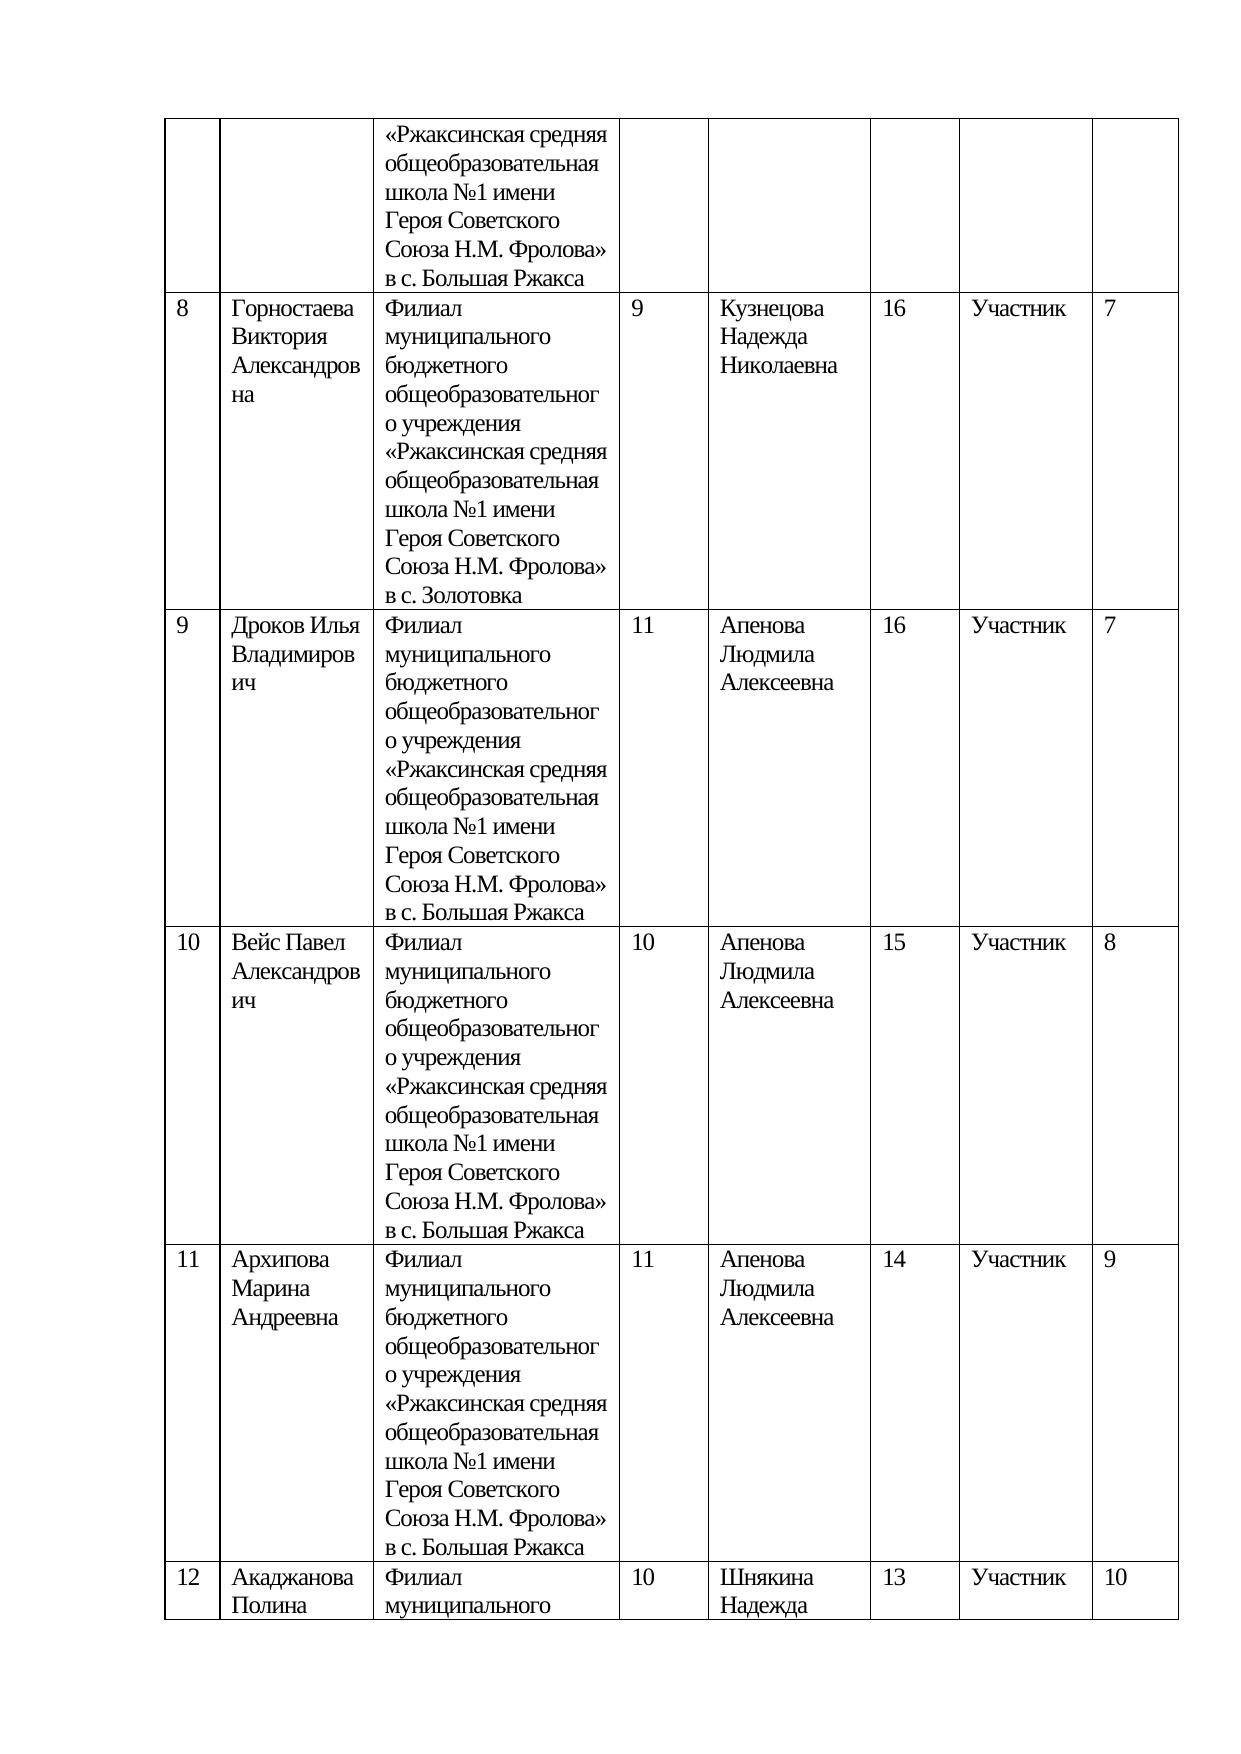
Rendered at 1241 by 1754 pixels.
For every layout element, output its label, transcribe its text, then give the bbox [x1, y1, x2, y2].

table_cell Апенова Людмила Алексеевна [709, 927, 870, 1243]
table_cell 8 [1093, 927, 1178, 1243]
table_cell Филиал муниципального бюджетного общеобразовательного учреждения «Ржаксинская средняя общеобразовательная школа №1 имени Героя Советского Союза Н.М. Фролова» в с. Большая Ржакса [374, 1245, 619, 1561]
table_cell Участник [960, 1245, 1092, 1561]
table_cell [620, 119, 708, 292]
table_cell [1179, 609, 1240, 926]
table_cell 9 [620, 293, 708, 609]
table_cell [1179, 1244, 1240, 1561]
table_cell 10 [166, 927, 219, 1243]
table_cell Участник [960, 610, 1092, 926]
table_cell 16 [871, 610, 959, 926]
table_cell Апенова Людмила Алексеевна [709, 610, 870, 926]
table_cell [166, 119, 219, 292]
table_cell Участник [960, 927, 1092, 1243]
table_cell 7 [1093, 610, 1178, 926]
table_cell Вейс Павел Александрович [221, 927, 373, 1243]
table_cell [1179, 118, 1240, 292]
table_cell [871, 119, 959, 292]
table_cell 15 [871, 927, 959, 1243]
table_cell Кузнецова Надежда Николаевна [709, 293, 870, 609]
table_cell [709, 119, 870, 292]
table_cell Филиал муниципального бюджетного общеобразовательного учреждения «Ржаксинская средняя общеобразовательная школа №1 имени Героя Советского Союза Н.М. Фролова» в с. Большая Ржакса [374, 927, 619, 1243]
table_cell 11 [620, 1245, 708, 1561]
table_cell 10 [1093, 1562, 1178, 1619]
table_cell 9 [166, 610, 219, 926]
table_cell [1179, 292, 1240, 609]
table_cell [1179, 1561, 1240, 1619]
table_cell Филиал муниципального бюджетного общеобразовательного учреждения «Ржаксинская средняя общеобразовательная школа №1 имени Героя Советского Союза Н.М. Фролова» в с. Золотовка [374, 293, 619, 609]
table_cell Шнякина Надежда [709, 1562, 870, 1619]
table_cell 13 [871, 1562, 959, 1619]
table_cell 16 [871, 293, 959, 609]
table_cell Архипова Марина Андреевна [221, 1245, 373, 1561]
table_cell [960, 119, 1092, 292]
table_cell Горностаева Виктория Александровна [221, 293, 373, 609]
table_cell 9 [1093, 1245, 1178, 1561]
table_cell 11 [166, 1245, 219, 1561]
table_cell [221, 119, 373, 292]
table_cell 8 [166, 293, 219, 609]
table_cell 7 [1093, 293, 1178, 609]
table_cell 12 [166, 1562, 219, 1619]
table_cell 10 [620, 1562, 708, 1619]
table_cell Акаджанова Полина [221, 1562, 373, 1619]
table_cell Апенова Людмила Алексеевна [709, 1245, 870, 1561]
table_cell Участник [960, 293, 1092, 609]
table_cell [1093, 119, 1178, 292]
table_cell Участник [960, 1562, 1092, 1619]
table_cell 11 [620, 610, 708, 926]
table_cell «Ржаксинская средняя общеобразовательная школа №1 имени Героя Советского Союза Н.М. Фролова» в с. Большая Ржакса [374, 119, 619, 292]
table_cell Филиал муниципального бюджетного общеобразовательного учреждения «Ржаксинская средняя общеобразовательная школа №1 имени Героя Советского Союза Н.М. Фролова» в с. Большая Ржакса [374, 610, 619, 926]
table_cell Дроков Илья Владимирович [221, 610, 373, 926]
table_cell 14 [871, 1245, 959, 1561]
table_cell Филиал муниципального [374, 1562, 619, 1619]
table_cell 10 [620, 927, 708, 1243]
table_cell [1179, 926, 1240, 1243]
